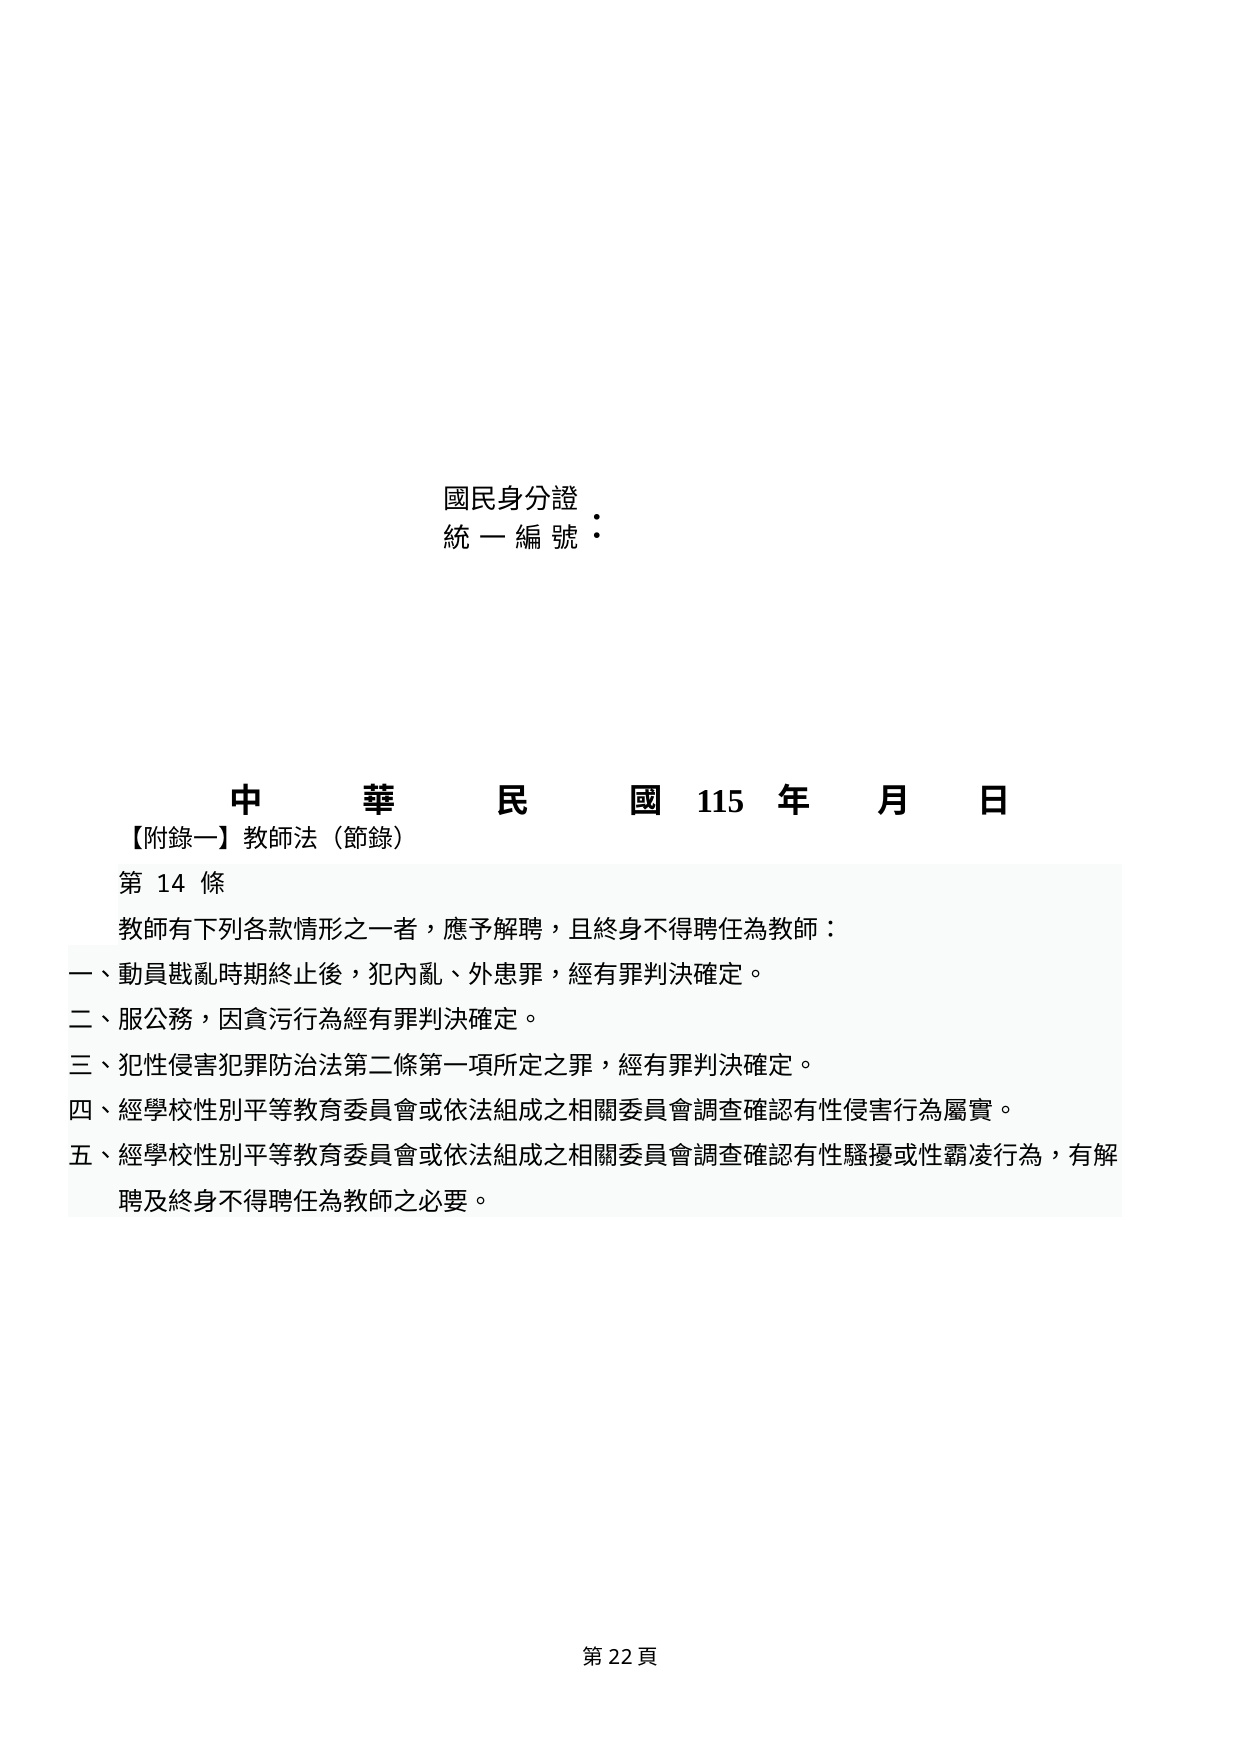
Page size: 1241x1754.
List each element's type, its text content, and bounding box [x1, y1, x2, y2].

text 第 14 條 [118, 864, 1122, 900]
text 二、服公務，因貪污行為經有罪判決確定。 [68, 1000, 1122, 1036]
text 國民身分證統一編號： [118, 443, 1122, 568]
text 一、動員戡亂時期終止後，犯內亂、外患罪，經有罪判決確定。 [68, 954, 1122, 991]
text 教師有下列各款情形之一者，應予解聘，且終身不得聘任為教師： [118, 909, 1122, 945]
text 中 華 民 國 115 年 月 日 [118, 756, 1122, 818]
text 四、經學校性別平等教育委員會或依法組成之相關委員會調查確認有性侵害行為屬實。 [68, 1090, 1122, 1127]
text 【附錄一】教師法（節錄） [118, 818, 1122, 855]
text 五、經學校性別平等教育委員會或依法組成之相關委員會調查確認有性騷擾或性霸凌行為，有解聘及終身不得聘任為教師之必要。 [68, 1136, 1122, 1217]
text 三、犯性侵害犯罪防治法第二條第一項所定之罪，經有罪判決確定。 [68, 1045, 1122, 1081]
